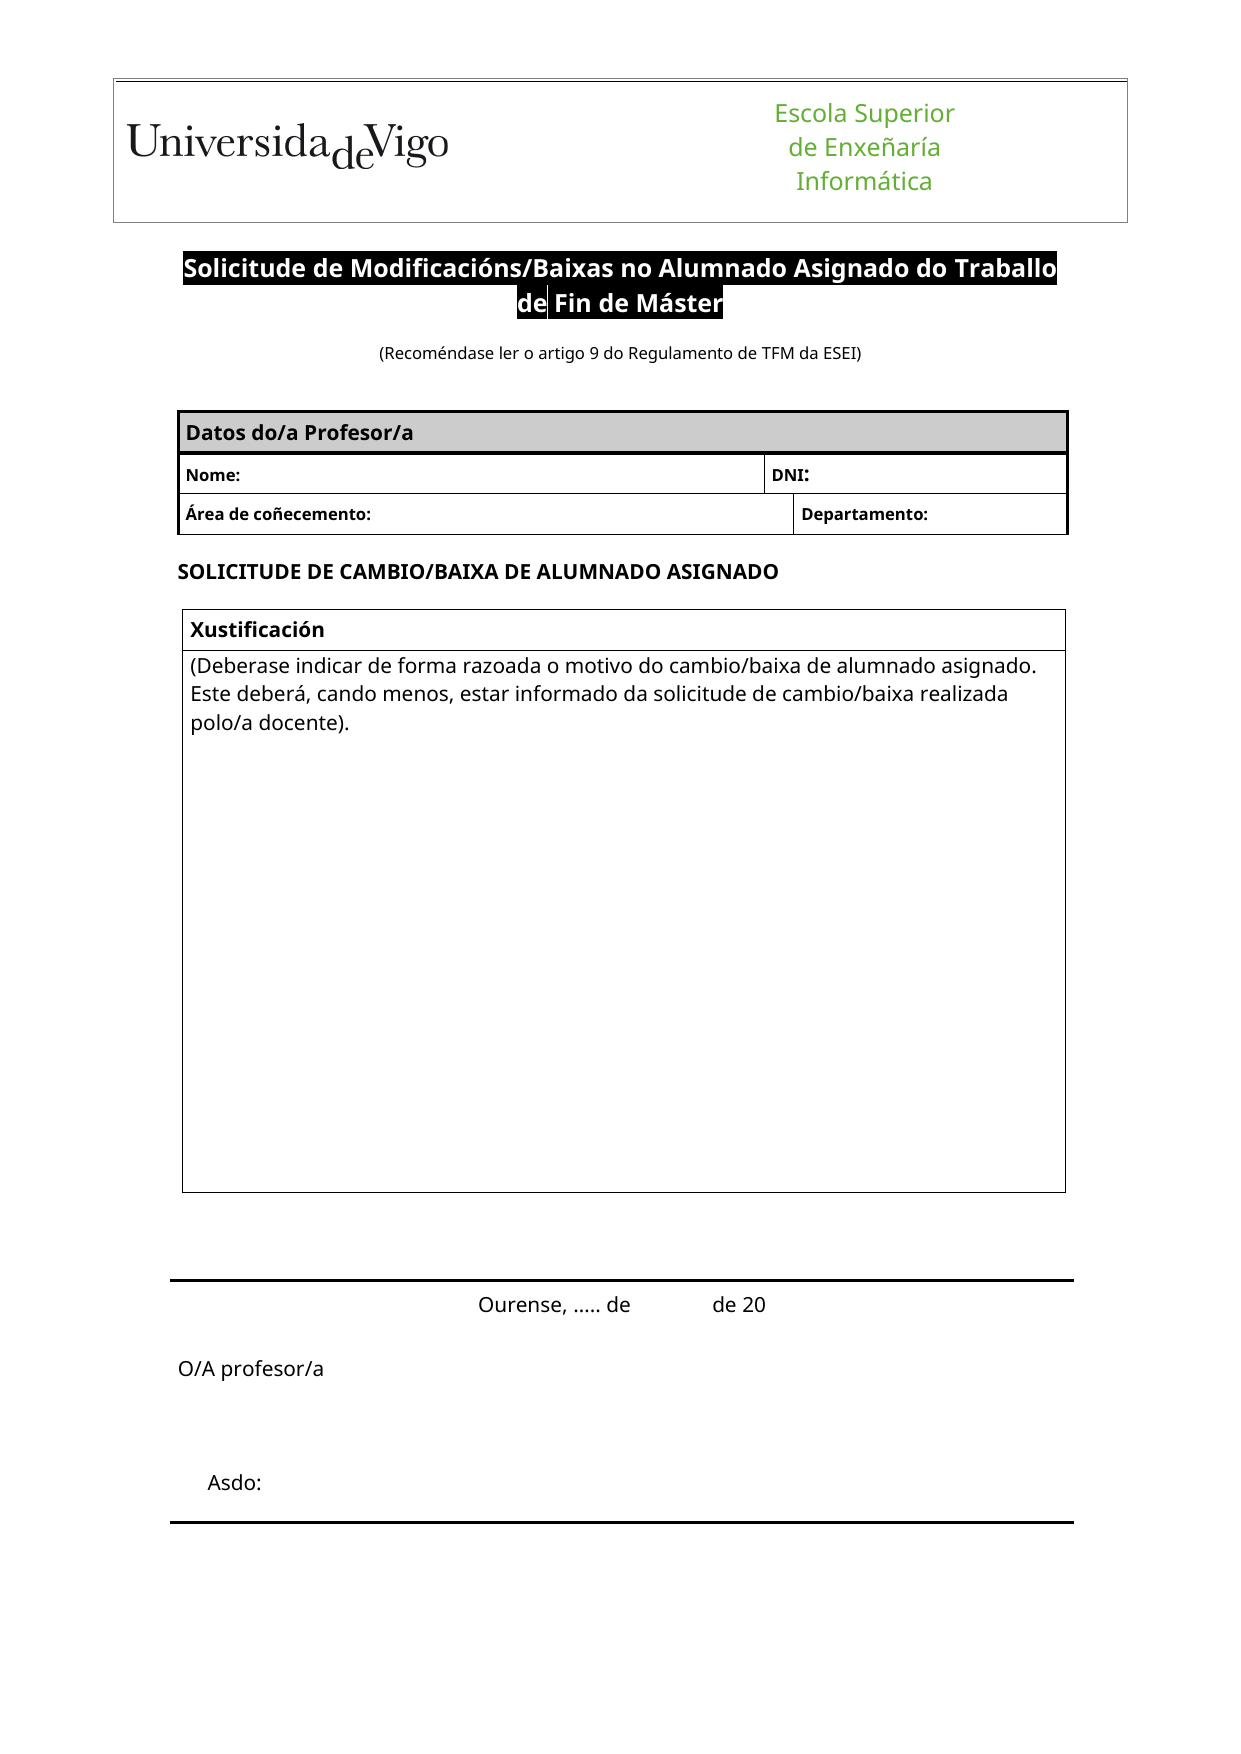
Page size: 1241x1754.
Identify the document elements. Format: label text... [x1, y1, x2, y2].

table_cell [630, 95, 763, 197]
table_cell [116, 95, 629, 197]
table_cell Departamento: [794, 494, 1066, 534]
table_cell [116, 199, 629, 222]
text SOLICITUDE DE CAMBIO/BAIXA DE ALUMNADO ASIGNADO [177, 557, 1063, 586]
text (Recoméndase ler o artigo 9 do Regulamento de TFM da ESEI) [177, 342, 1063, 365]
table_cell [977, 199, 1127, 222]
table_cell Escola Superior de Enxeñaría Informática [764, 95, 976, 197]
table_cell [764, 199, 976, 222]
table_header Xustificación [183, 610, 1065, 650]
table_header [116, 82, 1127, 94]
table_cell Nome: [180, 455, 764, 493]
table_header Datos do/a Profesor/a [180, 413, 1066, 451]
table_header Ourense, ….. de de 20 [170, 1282, 1073, 1354]
text Solicitude de Modificacións/Baixas no Alumnado Asignado do Traballo de Fin de Máster [177, 251, 1063, 319]
table_cell [630, 199, 763, 222]
table_cell Área de coñecemento: [180, 494, 793, 534]
table_cell DNI: [765, 455, 1066, 493]
table_cell O/A profesor/a Asdo: Vº e Pr. O/A titor/a do TFG Asdo: [170, 1355, 1073, 1491]
table_cell (Deberase indicar de forma razoada o motivo do cambio/baixa de alumnado asignado. Este deberá, cando menos, estar informado da solicitude de cambio/baixa realizada polo/a docente). [183, 651, 1065, 1192]
table_cell [170, 1491, 1073, 1521]
table_cell [977, 95, 1127, 197]
picture [127, 123, 448, 169]
